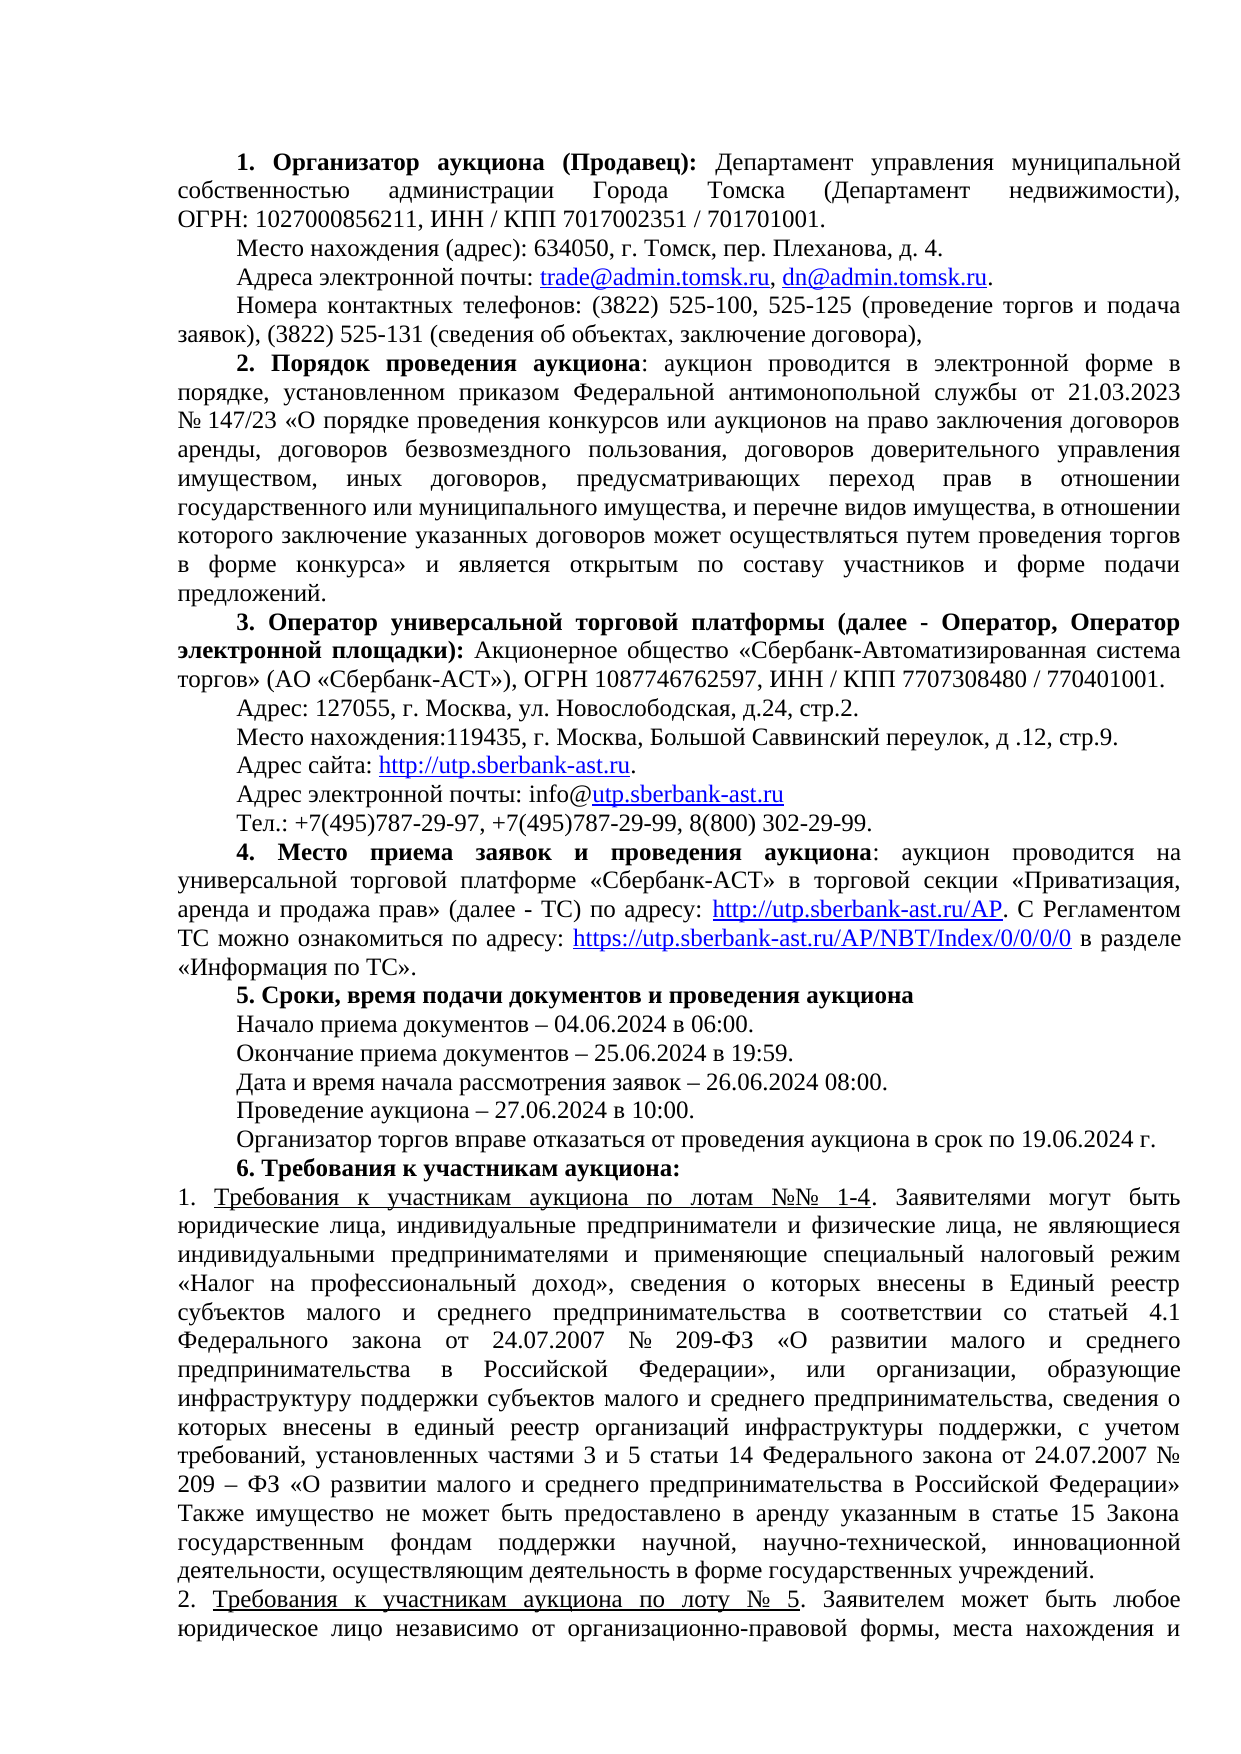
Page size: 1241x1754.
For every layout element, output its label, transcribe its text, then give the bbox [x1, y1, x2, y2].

text Адреса электронной почты: trade@admin.tomsk.ru, dn@admin.tomsk.ru. [177, 262, 1181, 291]
text 6. Требования к участникам аукциона: [177, 1153, 1181, 1182]
text 3. Оператор универсальной торговой платформы (далее - Оператор, Оператор электронной площадки): Акционерное общество «Сбербанк-Автоматизированная система торгов» (АО «Сбербанк-АСТ»), ОГРН 1087746762597, ИНН / КПП 7707308480 / 770401001. [177, 607, 1181, 693]
text Адрес сайта: http://utp.sberbank-ast.ru. [177, 751, 1181, 779]
text Проведение аукциона – 27.06.2024 в 10:00. [177, 1096, 1181, 1124]
text Место нахождения:119435, г. Москва, Большой Саввинский переулок, д .12, стр.9. [177, 722, 1181, 751]
text Начало приема документов – 04.06.2024 в 06:00. [177, 1009, 1181, 1038]
text Номера контактных телефонов: (3822) 525-100, 525-125 (проведение торгов и подача заявок), (3822) 525-131 (сведения об объектах, заключение договора), [177, 291, 1181, 348]
text 1. Требования к участникам аукциона по лотам №№ 1-4. Заявителями могут быть юридические лица, индивидуальные предприниматели и физические лица, не являющиеся индивидуальными предпринимателями и применяющие специальный налоговый режим «Налог на профессиональный доход», сведения о которых внесены в Единый реестр субъектов малого и среднего предпринимательства в соответствии со статьей 4.1 Федерального закона от 24.07.2007 № 209-ФЗ «О развитии малого и среднего предпринимательства в Российской Федерации», или организации, образующие инфраструктуру поддержки субъектов малого и среднего предпринимательства, сведения о которых внесены в единый реестр организаций инфраструктуры поддержки, с учетом требований, установленных частями 3 и 5 статьи 14 Федерального закона от 24.07.2007 № 209 – ФЗ «О развитии малого и среднего предпринимательства в Российской Федерации» Также имущество не может быть предоставлено в аренду указанным в статье 15 Закона государственным фондам поддержки научной, научно-технической, инновационной деятельности, осуществляющим деятельность в форме государственных учреждений. [177, 1182, 1181, 1584]
text Место нахождения (адрес): 634050, г. Томск, пер. Плеханова, д. 4. [177, 233, 1181, 262]
text Организатор торгов вправе отказаться от проведения аукциона в срок по 19.06.2024 г. [177, 1124, 1181, 1153]
text 2. Порядок проведения аукциона: аукцион проводится в электронной форме в порядке, установленном приказом Федеральной антимонопольной службы от 21.03.2023 № 147/23 «О порядке проведения конкурсов или аукционов на право заключения договоров аренды, договоров безвозмездного пользования, договоров доверительного управления имуществом, иных договоров‚ предусматривающих переход прав в отношении государственного или муниципального имущества, и перечне видов имущества, в отношении которого заключение указанных договоров может осуществляться путем проведения торгов в форме конкурса» и является открытым по составу участников и форме подачи предложений. [177, 348, 1181, 607]
text Адрес: 127055, г. Москва, ул. Новослободская, д.24, стр.2. [177, 693, 1181, 722]
text 2. Требования к участникам аукциона по лоту № 5. Заявителем может быть любое юридическое лицо независимо от организационно-правовой формы, места нахождения и [177, 1584, 1181, 1642]
text 4. Место приема заявок и проведения аукциона: аукцион проводится на универсальной торговой платформе «Сбербанк-АСТ» в торговой секции «Приватизация, аренда и продажа прав» (далее - ТС) по адресу: http://utp.sberbank-ast.ru/AP. С Регламентом ТС можно ознакомиться по адресу: https://utp.sberbank-ast.ru/AP/NBT/Index/0/0/0/0 в разделе «Информация по ТС». [177, 837, 1181, 981]
text 1. Организатор аукциона (Продавец): Департамент управления муниципальной собственностью администрации Города Томска (Департамент недвижимости), ОГРН: 1027000856211, ИНН / КПП 7017002351 / 701701001. [177, 147, 1181, 233]
text Адрес электронной почты: info@utp.sberbank-ast.ru [177, 779, 1181, 808]
text Окончание приема документов – 25.06.2024 в 19:59. [177, 1038, 1181, 1067]
text 5. Сроки, время подачи документов и проведения аукциона [177, 981, 1181, 1009]
text Дата и время начала рассмотрения заявок – 26.06.2024 08:00. [177, 1067, 1181, 1096]
text Тел.: +7(495)787-29-97, +7(495)787-29-99, 8(800) 302-29-99. [177, 808, 1181, 837]
